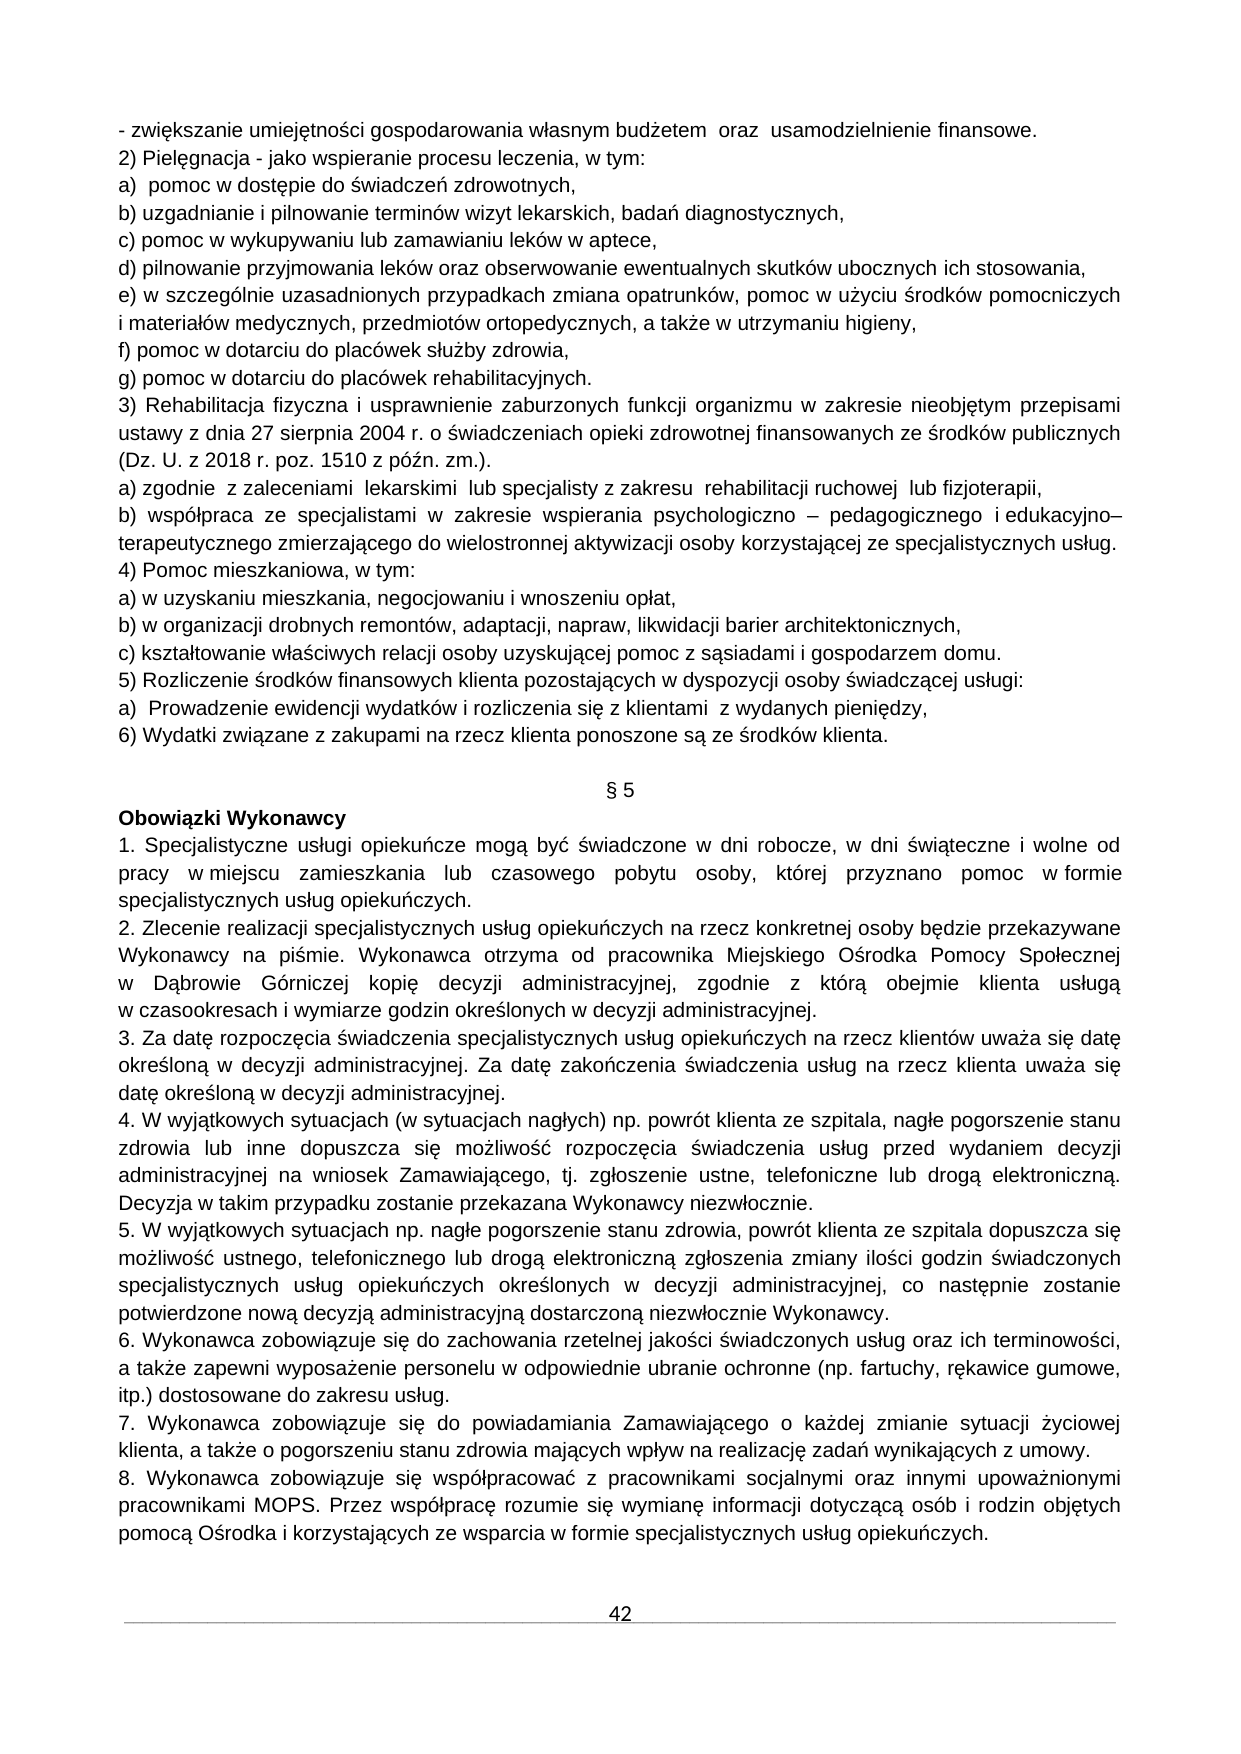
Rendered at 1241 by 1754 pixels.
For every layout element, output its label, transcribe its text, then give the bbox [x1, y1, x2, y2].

text g) pomoc w dotarciu do placówek rehabilitacyjnych. [118, 366, 1122, 390]
text d) pilnowanie przyjmowania leków oraz obserwowanie ewentualnych skutków ubocznych ich stosowania, [118, 256, 1122, 280]
text 6) Wydatki związane z zakupami na rzecz klienta ponoszone są ze środków klienta. [118, 723, 1122, 747]
text f) pomoc w dotarciu do placówek służby zdrowia, [118, 338, 1122, 362]
text 5. W wyjątkowych sytuacjach np. nagłe pogorszenie stanu zdrowia, powrót klienta ze szpitala dopuszcza się możliwość ustnego, telefonicznego lub drogą elektroniczną zgłoszenia zmiany ilości godzin świadczonych specjalistycznych usług opiekuńczych określonych w decyzji administracyjnej, co następnie zostanie potwierdzone nową decyzją administracyjną dostarczoną niezwłocznie Wykonawcy. [118, 1218, 1122, 1325]
text § 5 [118, 751, 1122, 802]
text 7. Wykonawca zobowiązuje się do powiadamiania Zamawiającego o każdej zmianie sytuacji życiowej klienta, a także o pogorszeniu stanu zdrowia mających wpływ na realizację zadań wynikających z umowy. [118, 1411, 1122, 1462]
text b) współpraca ze specjalistami w zakresie wspierania psychologiczno – pedagogicznego i edukacyjno–terapeutycznego zmierzającego do wielostronnej aktywizacji osoby korzystającej ze specjalistycznych usług. [118, 503, 1122, 555]
text 8. Wykonawca zobowiązuje się współpracować z pracownikami socjalnymi oraz innymi upoważnionymi pracownikami MOPS. Przez współpracę rozumie się wymianę informacji dotyczącą osób i rodzin objętych pomocą Ośrodka i korzystających ze wsparcia w formie specjalistycznych usług opiekuńczych. [118, 1466, 1122, 1545]
text 1. Specjalistyczne usługi opiekuńcze mogą być świadczone w dni robocze, w dni świąteczne i wolne od pracy w miejscu zamieszkania lub czasowego pobytu osoby, której przyznano pomoc w formie specjalistycznych usług opiekuńczych. [118, 833, 1122, 912]
text 6. Wykonawca zobowiązuje się do zachowania rzetelnej jakości świadczonych usług oraz ich terminowości, a także zapewni wyposażenie personelu w odpowiednie ubranie ochronne (np. fartuchy, rękawice gumowe, itp.) dostosowane do zakresu usług. [118, 1328, 1122, 1407]
text 5) Rozliczenie środków finansowych klienta pozostających w dyspozycji osoby świadczącej usługi: [118, 668, 1122, 692]
text e) w szczególnie uzasadnionych przypadkach zmiana opatrunków, pomoc w użyciu środków pomocniczych i materiałów medycznych, przedmiotów ortopedycznych, a także w utrzymaniu higieny, [118, 283, 1122, 335]
text 2) Pielęgnacja - jako wspieranie procesu leczenia, w tym: [118, 146, 1122, 170]
text a) Prowadzenie ewidencji wydatków i rozliczenia się z klientami z wydanych pieniędzy, [118, 696, 1122, 720]
text b) uzgadnianie i pilnowanie terminów wizyt lekarskich, badań diagnostycznych, [118, 201, 1122, 225]
text 2. Zlecenie realizacji specjalistycznych usług opiekuńczych na rzecz konkretnej osoby będzie przekazywane Wykonawcy na piśmie. Wykonawca otrzyma od pracownika Miejskiego Ośrodka Pomocy Społecznej w Dąbrowie Górniczej kopię decyzji administracyjnej, zgodnie z którą obejmie klienta usługą w czasookresach i wymiarze godzin określonych w decyzji administracyjnej. [118, 916, 1122, 1022]
text a) w uzyskaniu mieszkania, negocjowaniu i wnoszeniu opłat, [118, 586, 1122, 610]
text c) kształtowanie właściwych relacji osoby uzyskującej pomoc z sąsiadami i gospodarzem domu. [118, 641, 1122, 665]
text 4. W wyjątkowych sytuacjach (w sytuacjach nagłych) np. powrót klienta ze szpitala, nagłe pogorszenie stanu zdrowia lub inne dopuszcza się możliwość rozpoczęcia świadczenia usług przed wydaniem decyzji administracyjnej na wniosek Zamawiającego, tj. zgłoszenie ustne, telefoniczne lub drogą elektroniczną. Decyzja w takim przypadku zostanie przekazana Wykonawcy niezwłocznie. [118, 1108, 1122, 1215]
text - zwiększanie umiejętności gospodarowania własnym budżetem oraz usamodzielnienie finansowe. [118, 118, 1122, 142]
text b) w organizacji drobnych remontów, adaptacji, napraw, likwidacji barier architektonicznych, [118, 613, 1122, 637]
text a) zgodnie z zaleceniami lekarskimi lub specjalisty z zakresu rehabilitacji ruchowej lub fizjoterapii, [118, 476, 1122, 500]
text c) pomoc w wykupywaniu lub zamawianiu leków w aptece, [118, 228, 1122, 252]
text Obowiązki Wykonawcy [118, 806, 1122, 830]
text 3) Rehabilitacja fizyczna i usprawnienie zaburzonych funkcji organizmu w zakresie nieobjętym przepisami ustawy z dnia 27 sierpnia 2004 r. o świadczeniach opieki zdrowotnej finansowanych ze środków publicznych (Dz. U. z 2018 r. poz. 1510 z późn. zm.). [118, 393, 1122, 472]
text 3. Za datę rozpoczęcia świadczenia specjalistycznych usług opiekuńczych na rzecz klientów uważa się datę określoną w decyzji administracyjnej. Za datę zakończenia świadczenia usług na rzecz klienta uważa się datę określoną w decyzji administracyjnej. [118, 1026, 1122, 1105]
text a) pomoc w dostępie do świadczeń zdrowotnych, [118, 173, 1122, 197]
text 4) Pomoc mieszkaniowa, w tym: [118, 558, 1122, 582]
